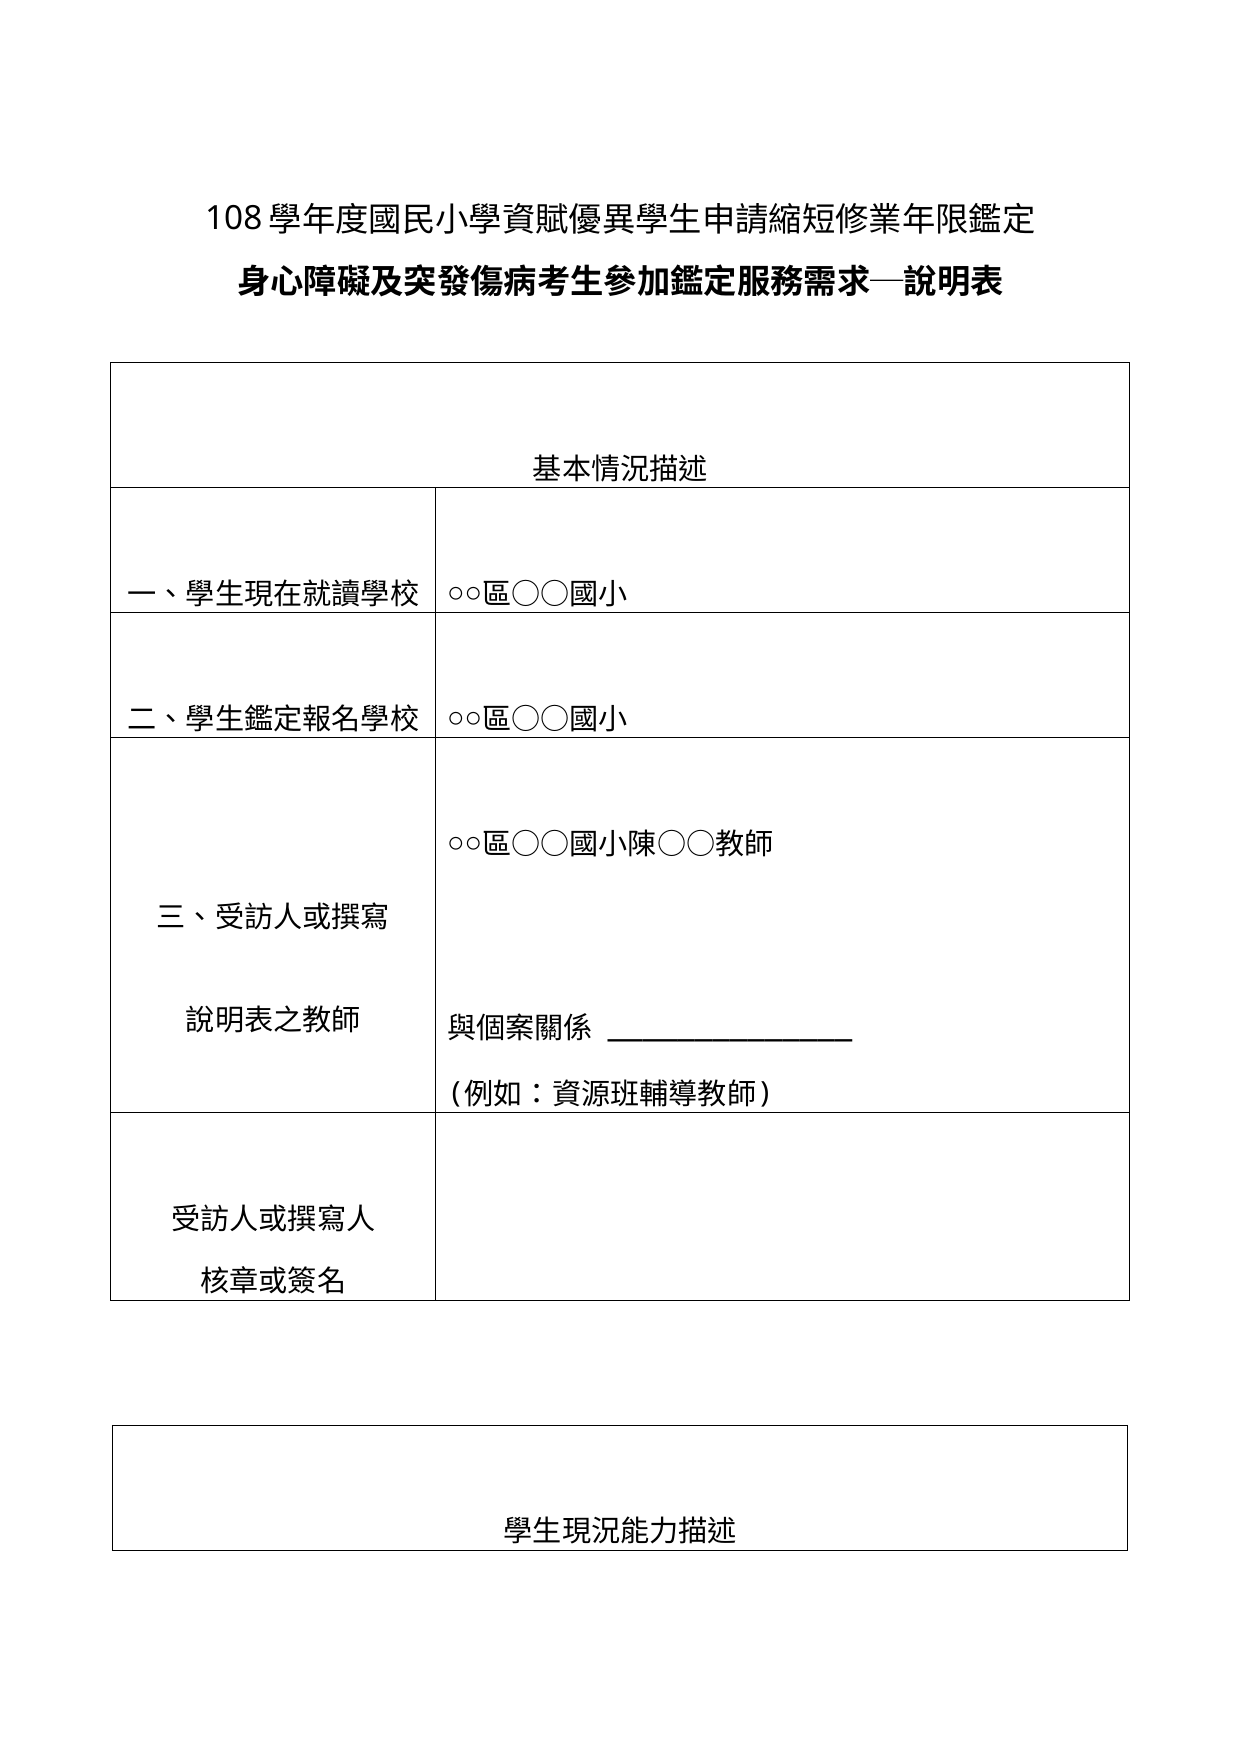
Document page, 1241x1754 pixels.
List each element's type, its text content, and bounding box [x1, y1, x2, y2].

text 108學年度國民小學資賦優異學生申請縮短修業年限鑑定 [118, 175, 1122, 237]
table_header 基本情況描述 [111, 363, 1129, 487]
table_cell 受訪人或撰寫人 核章或簽名 [111, 1113, 435, 1300]
table_cell ○○區○○國小 [436, 613, 1129, 737]
table_cell [436, 1113, 1129, 1300]
text 身心障礙及突發傷病考生參加鑑定服務需求─說明表 [118, 237, 1122, 300]
table_cell 三、受訪人或撰寫 說明表之教師 [111, 738, 435, 1112]
table_header 學生現況能力描述 [113, 1426, 1127, 1550]
table_cell 二、學生鑑定報名學校 [111, 613, 435, 737]
table_cell 一、學生現在就讀學校 [111, 488, 435, 612]
table_cell ○○區○○國小 [436, 488, 1129, 612]
table_cell ○○區○○國小陳○○教師 與個案關係 ______________ (例如：資源班輔導教師) [436, 738, 1129, 1112]
